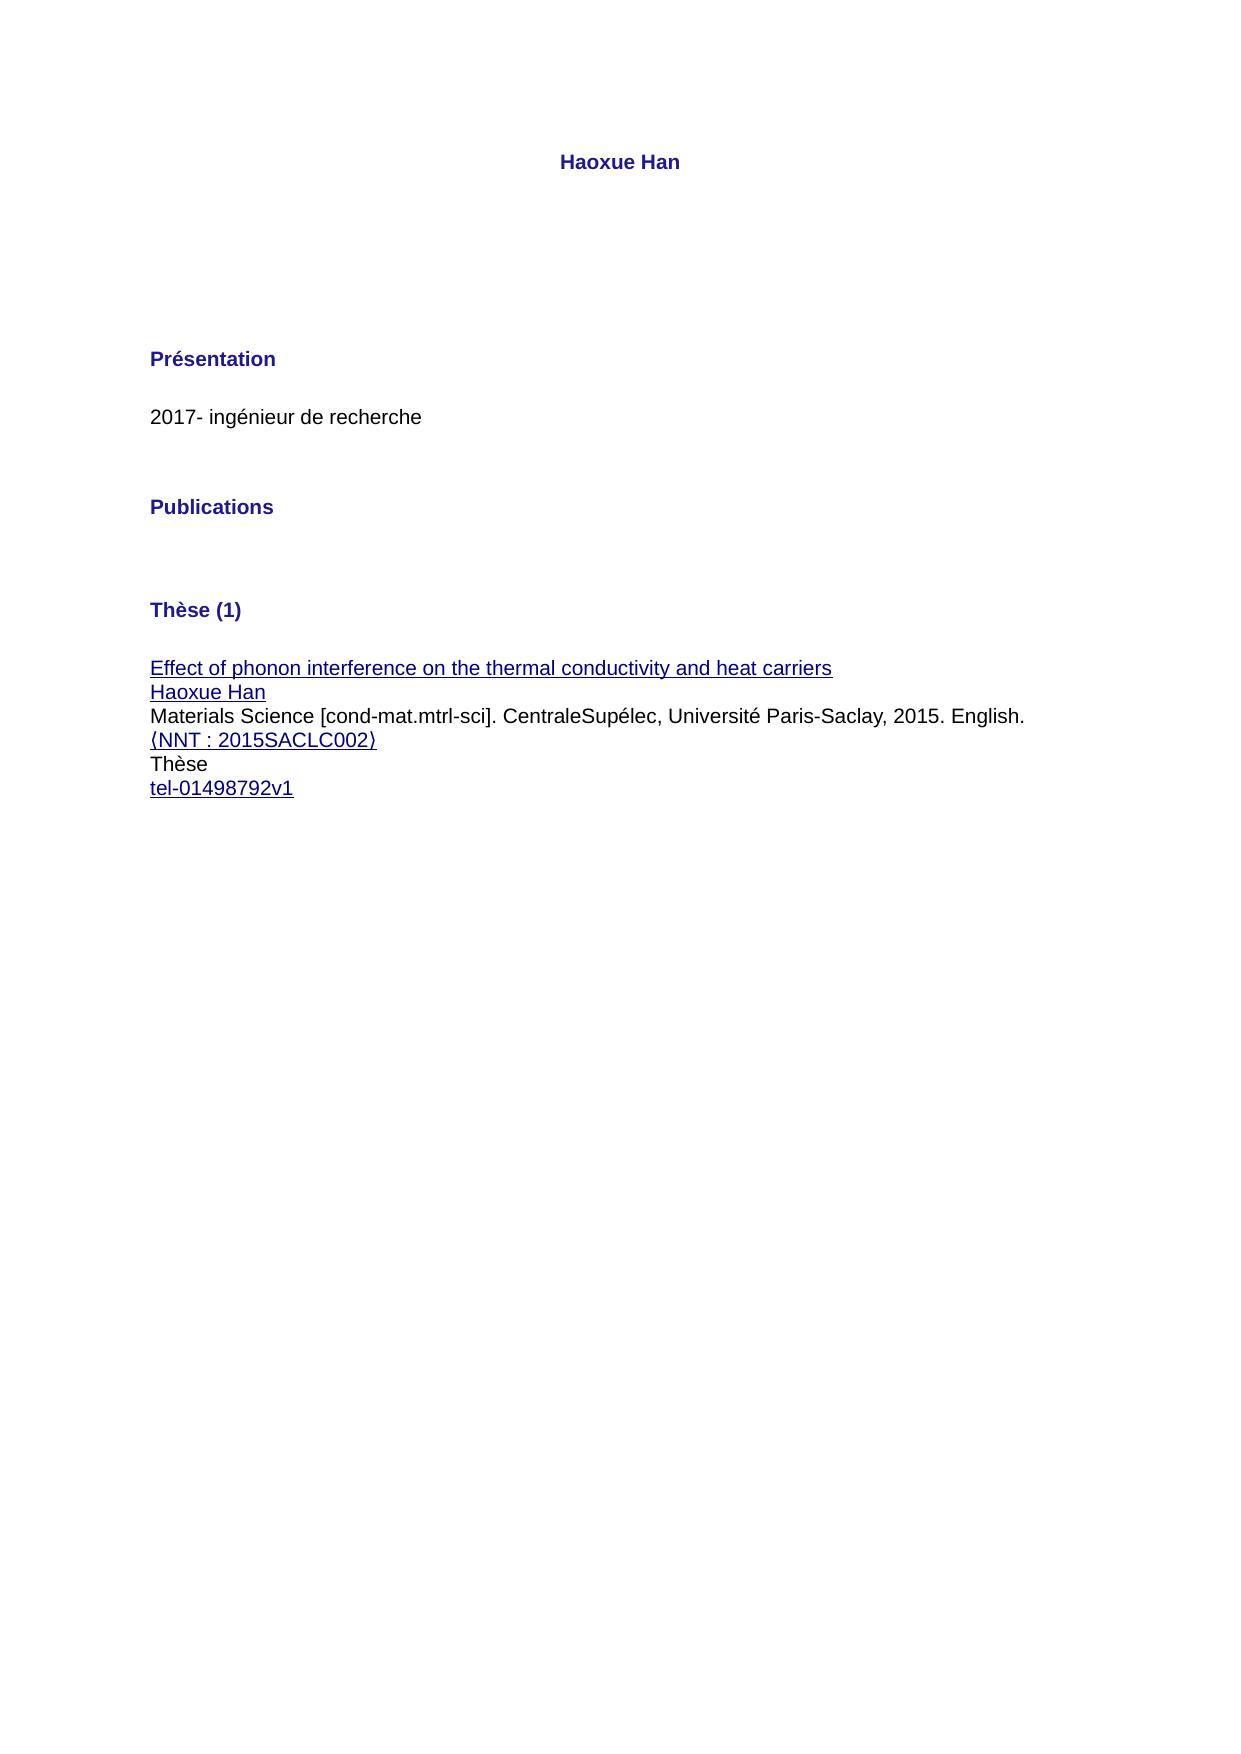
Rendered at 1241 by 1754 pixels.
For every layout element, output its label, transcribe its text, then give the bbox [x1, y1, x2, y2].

subtitle Publications [150, 495, 1090, 519]
subtitle Thèse (1) [150, 598, 1090, 622]
subtitle Présentation [150, 347, 1090, 371]
table_header Effect of phonon interference on the thermal conductivity and heat carriers Haoxue Han Materials Science [cond-mat.mtrl-sci]. CentraleSupélec, Université Paris-Saclay, 2015. English. ⟨NNT : 2015SACLC002⟩ Thèse tel-01498792v1 [150, 656, 1090, 800]
text 2017- ingénieur de recherche [150, 405, 1090, 429]
subtitle Haoxue Han [150, 150, 1090, 174]
